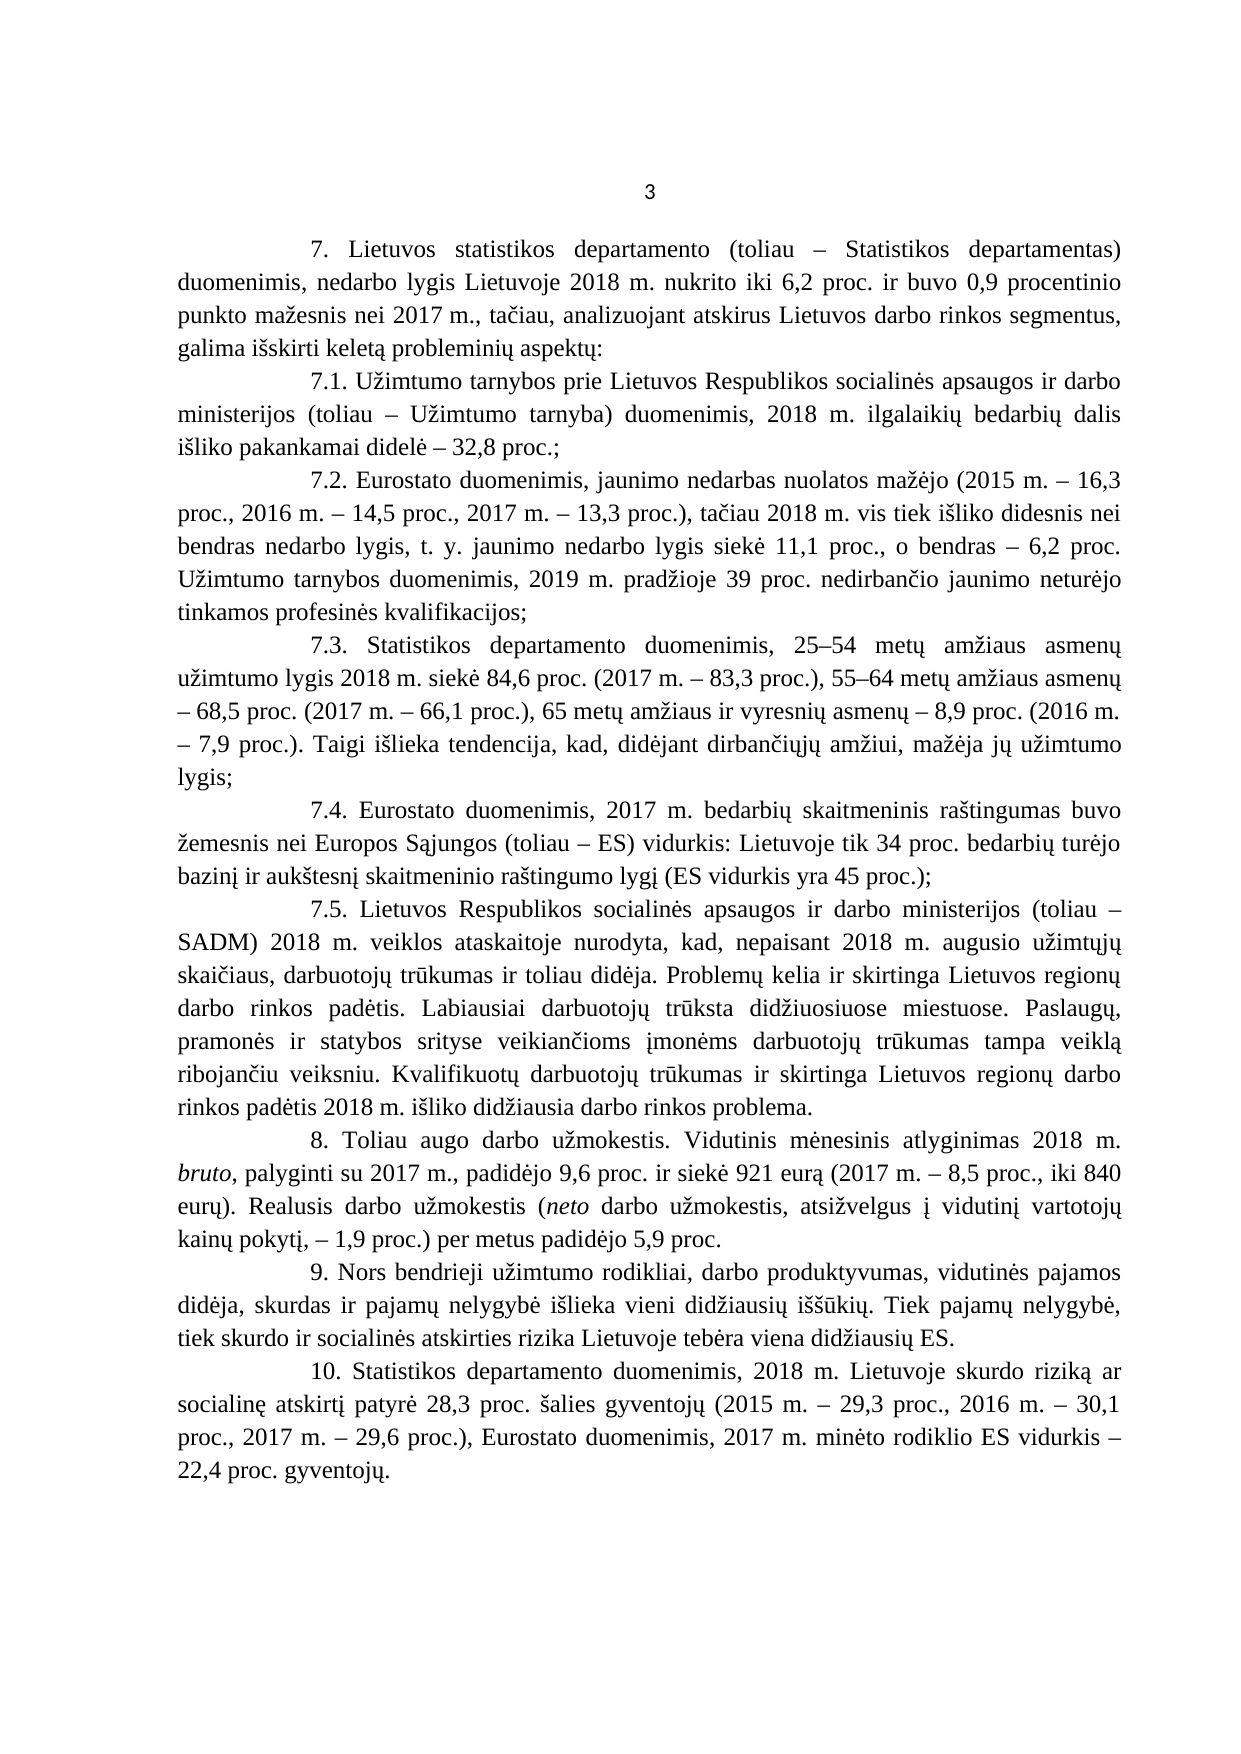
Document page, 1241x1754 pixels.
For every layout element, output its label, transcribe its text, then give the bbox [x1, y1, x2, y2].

text 9. Nors bendrieji užimtumo rodikliai, darbo produktyvumas, vidutinės pajamos didėja, skurdas ir pajamų nelygybė išlieka vieni didžiausių iššūkių. Tiek pajamų nelygybė, tiek skurdo ir socialinės atskirties rizika Lietuvoje tebėra viena didžiausių ES. [177, 1257, 1122, 1352]
text 8. Toliau augo darbo užmokestis. Vidutinis mėnesinis atlyginimas 2018 m. bruto, palyginti su 2017 m., padidėjo 9,6 proc. ir siekė 921 eurą (2017 m. – 8,5 proc., iki 840 eurų). Realusis darbo užmokestis (neto darbo užmokestis, atsižvelgus į vidutinį vartotojų kainų pokytį, – 1,9 proc.) per metus padidėjo 5,9 proc. [177, 1125, 1122, 1253]
text 7.2. Eurostato duomenimis, jaunimo nedarbas nuolatos mažėjo (2015 m. – 16,3 proc., 2016 m. – 14,5 proc., 2017 m. – 13,3 proc.), tačiau 2018 m. vis tiek išliko didesnis nei bendras nedarbo lygis, t. y. jaunimo nedarbo lygis siekė 11,1 proc., o bendras – 6,2 proc. Užimtumo tarnybos duomenimis, 2019 m. pradžioje 39 proc. nedirbančio jaunimo neturėjo tinkamos profesinės kvalifikacijos; [177, 465, 1122, 626]
text 7. Lietuvos statistikos departamento (toliau – Statistikos departamentas) duomenimis, nedarbo lygis Lietuvoje 2018 m. nukrito iki 6,2 proc. ir buvo 0,9 procentinio punkto mažesnis nei 2017 m., tačiau, analizuojant atskirus Lietuvos darbo rinkos segmentus, galima išskirti keletą probleminių aspektų: [177, 234, 1122, 361]
text 7.4. Eurostato duomenimis, 2017 m. bedarbių skaitmeninis raštingumas buvo žemesnis nei Europos Sąjungos (toliau – ES) vidurkis: Lietuvoje tik 34 proc. bedarbių turėjo bazinį ir aukštesnį skaitmeninio raštingumo lygį (ES vidurkis yra 45 proc.); [177, 795, 1122, 890]
text 10. Statistikos departamento duomenimis, 2018 m. Lietuvoje skurdo riziką ar socialinę atskirtį patyrė 28,3 proc. šalies gyventojų (2015 m. – 29,3 proc., 2016 m. – 30,1 proc., 2017 m. – 29,6 proc.), Eurostato duomenimis, 2017 m. minėto rodiklio ES vidurkis – 22,4 proc. gyventojų. [177, 1356, 1122, 1484]
text 7.1. Užimtumo tarnybos prie Lietuvos Respublikos socialinės apsaugos ir darbo ministerijos (toliau – Užimtumo tarnyba) duomenimis, 2018 m. ilgalaikių bedarbių dalis išliko pakankamai didelė – 32,8 proc.; [177, 366, 1122, 461]
text 7.5. Lietuvos Respublikos socialinės apsaugos ir darbo ministerijos (toliau – SADM) 2018 m. veiklos ataskaitoje nurodyta, kad, nepaisant 2018 m. augusio užimtųjų skaičiaus, darbuotojų trūkumas ir toliau didėja. Problemų kelia ir skirtinga Lietuvos regionų darbo rinkos padėtis. Labiausiai darbuotojų trūksta didžiuosiuose miestuose. Paslaugų, pramonės ir statybos srityse veikiančioms įmonėms darbuotojų trūkumas tampa veiklą ribojančiu veiksniu. Kvalifikuotų darbuotojų trūkumas ir skirtinga Lietuvos regionų darbo rinkos padėtis 2018 m. išliko didžiausia darbo rinkos problema. [177, 894, 1122, 1121]
text 7.3. Statistikos departamento duomenimis, 25–54 metų amžiaus asmenų užimtumo lygis 2018 m. siekė 84,6 proc. (2017 m. – 83,3 proc.), 55–64 metų amžiaus asmenų – 68,5 proc. (2017 m. – 66,1 proc.), 65 metų amžiaus ir vyresnių asmenų – 8,9 proc. (2016 m. – 7,9 proc.). Taigi išlieka tendencija, kad, didėjant dirbančiųjų amžiui, mažėja jų užimtumo lygis; [177, 630, 1122, 791]
